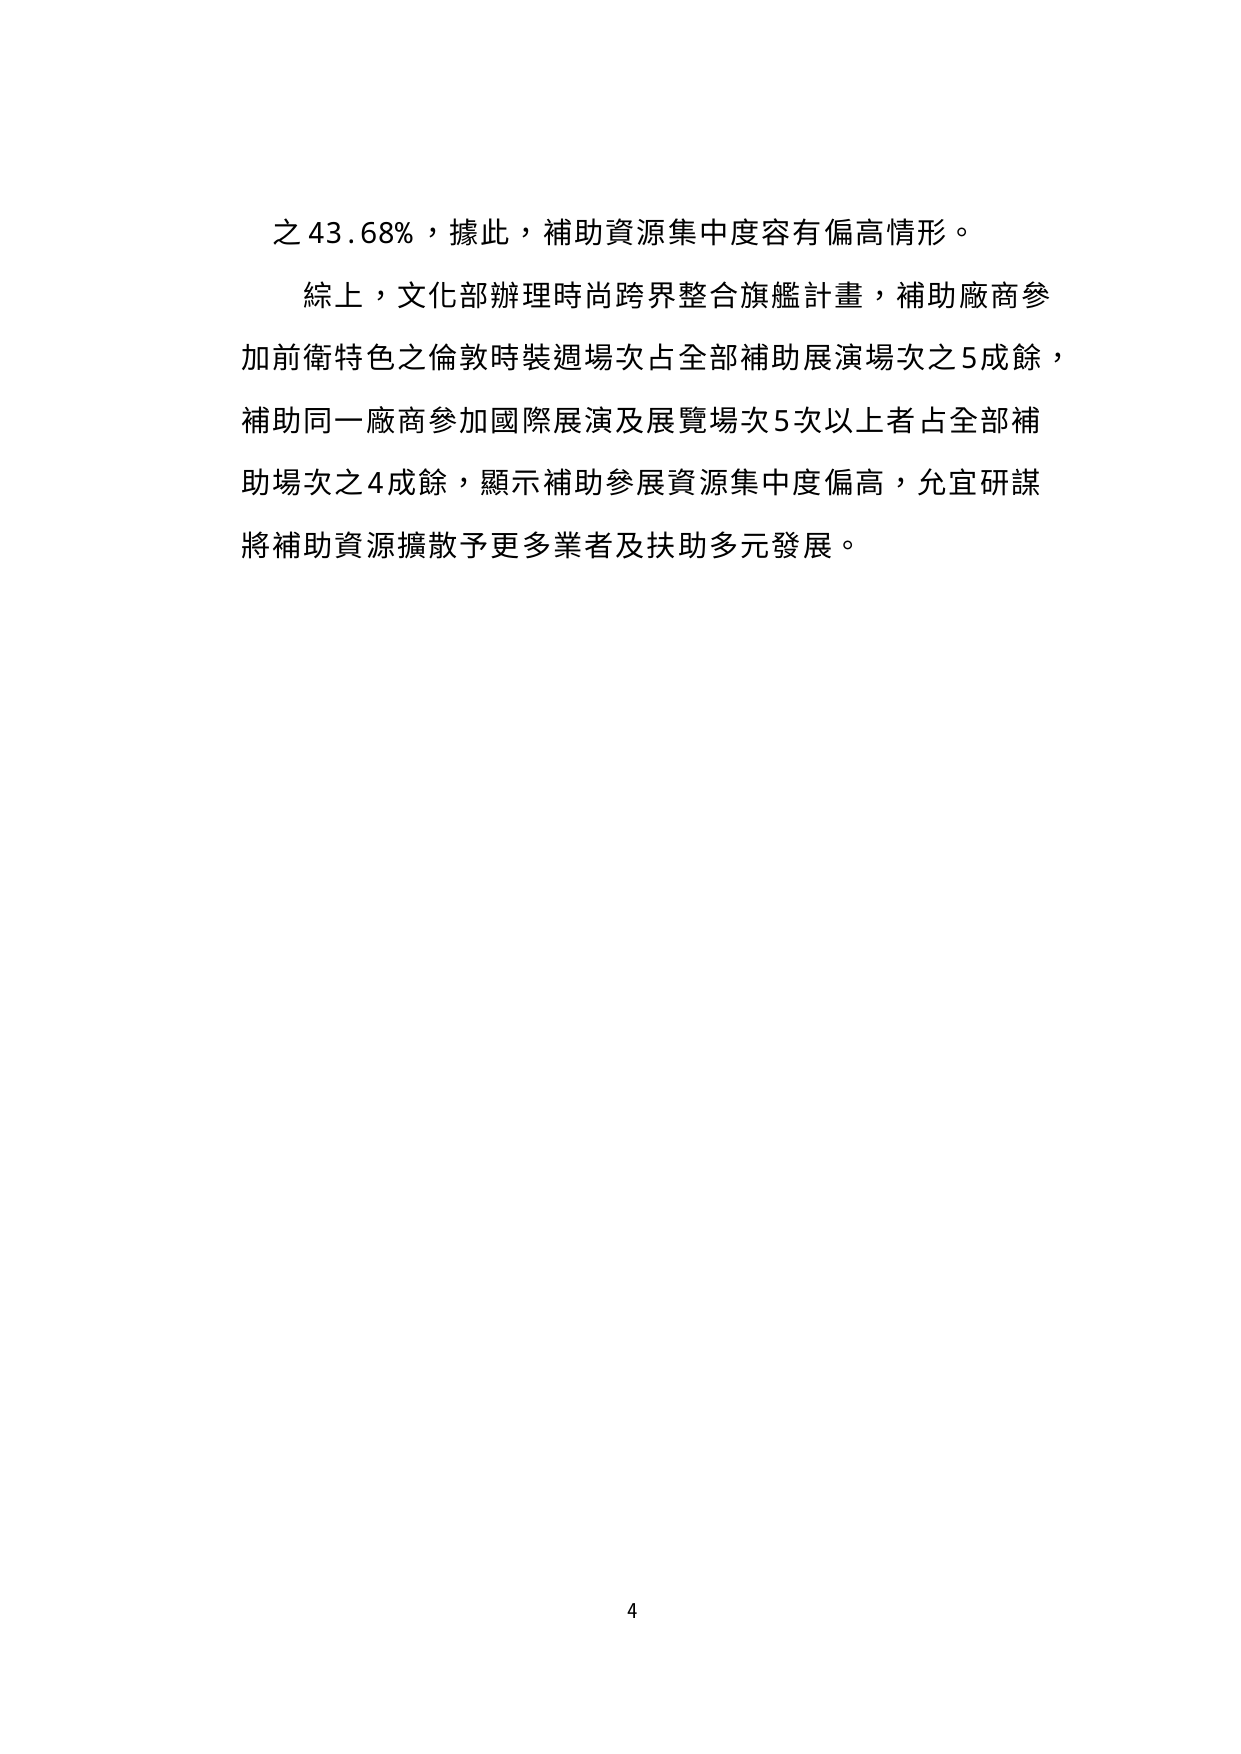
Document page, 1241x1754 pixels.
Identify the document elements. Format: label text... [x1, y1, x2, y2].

text 之43.68%，據此，補助資源集中度容有偏高情形。 [266, 189, 1063, 252]
text 綜上，文化部辦理時尚跨界整合旗艦計畫，補助廠商參加前衛特色之倫敦時裝週場次占全部補助展演場次之5成餘，補助同一廠商參加國際展演及展覽場次5次以上者占全部補助場次之4成餘，顯示補助參展資源集中度偏高，允宜研謀將補助資源擴散予更多業者及扶助多元發展。 [236, 252, 1063, 564]
